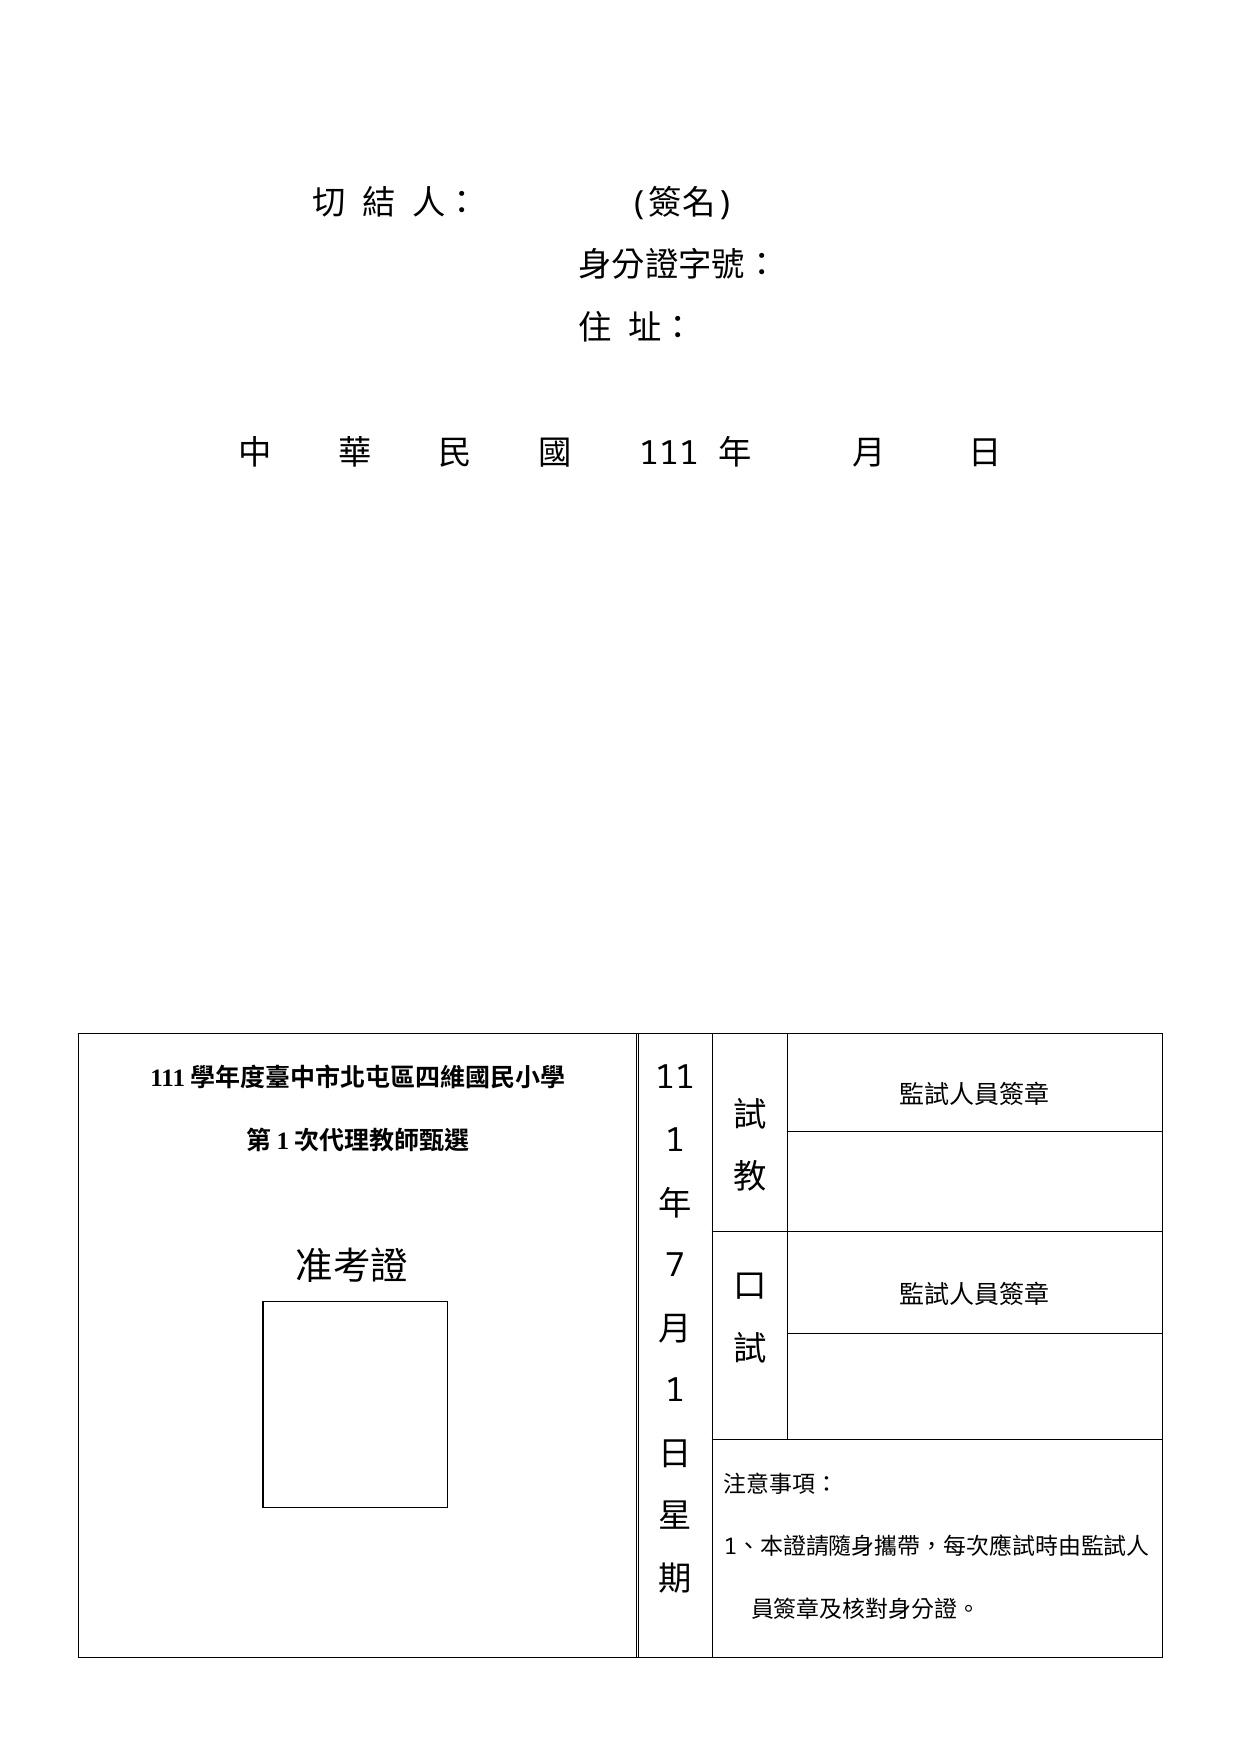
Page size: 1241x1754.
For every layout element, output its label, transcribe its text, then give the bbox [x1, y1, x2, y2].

table_header 監試人員簽章 [788, 1034, 1162, 1131]
text 切 結 人： (簽名) [118, 158, 1122, 221]
table_cell [788, 1334, 1162, 1439]
table_cell 監試人員簽章 [788, 1232, 1162, 1333]
table_cell [788, 1132, 1162, 1231]
table_cell 口試 [713, 1232, 787, 1439]
table_header 試 教 [713, 1034, 787, 1231]
text 住 址： [118, 283, 1122, 346]
table_header 111學年度臺中市北屯區四維國民小學 第1次代理教師甄選 准考證 [79, 1034, 636, 1657]
table_cell 注意事項： 1、本證請隨身攜帶，每次應試時由監試人員簽章及核對身分證。 [713, 1440, 1162, 1657]
table_header 111 年 7月 1 日 星 期 [639, 1034, 712, 1657]
text 身分證字號： [118, 221, 1122, 283]
text 中 華 民 國 111 年 月 日 [118, 408, 1122, 471]
